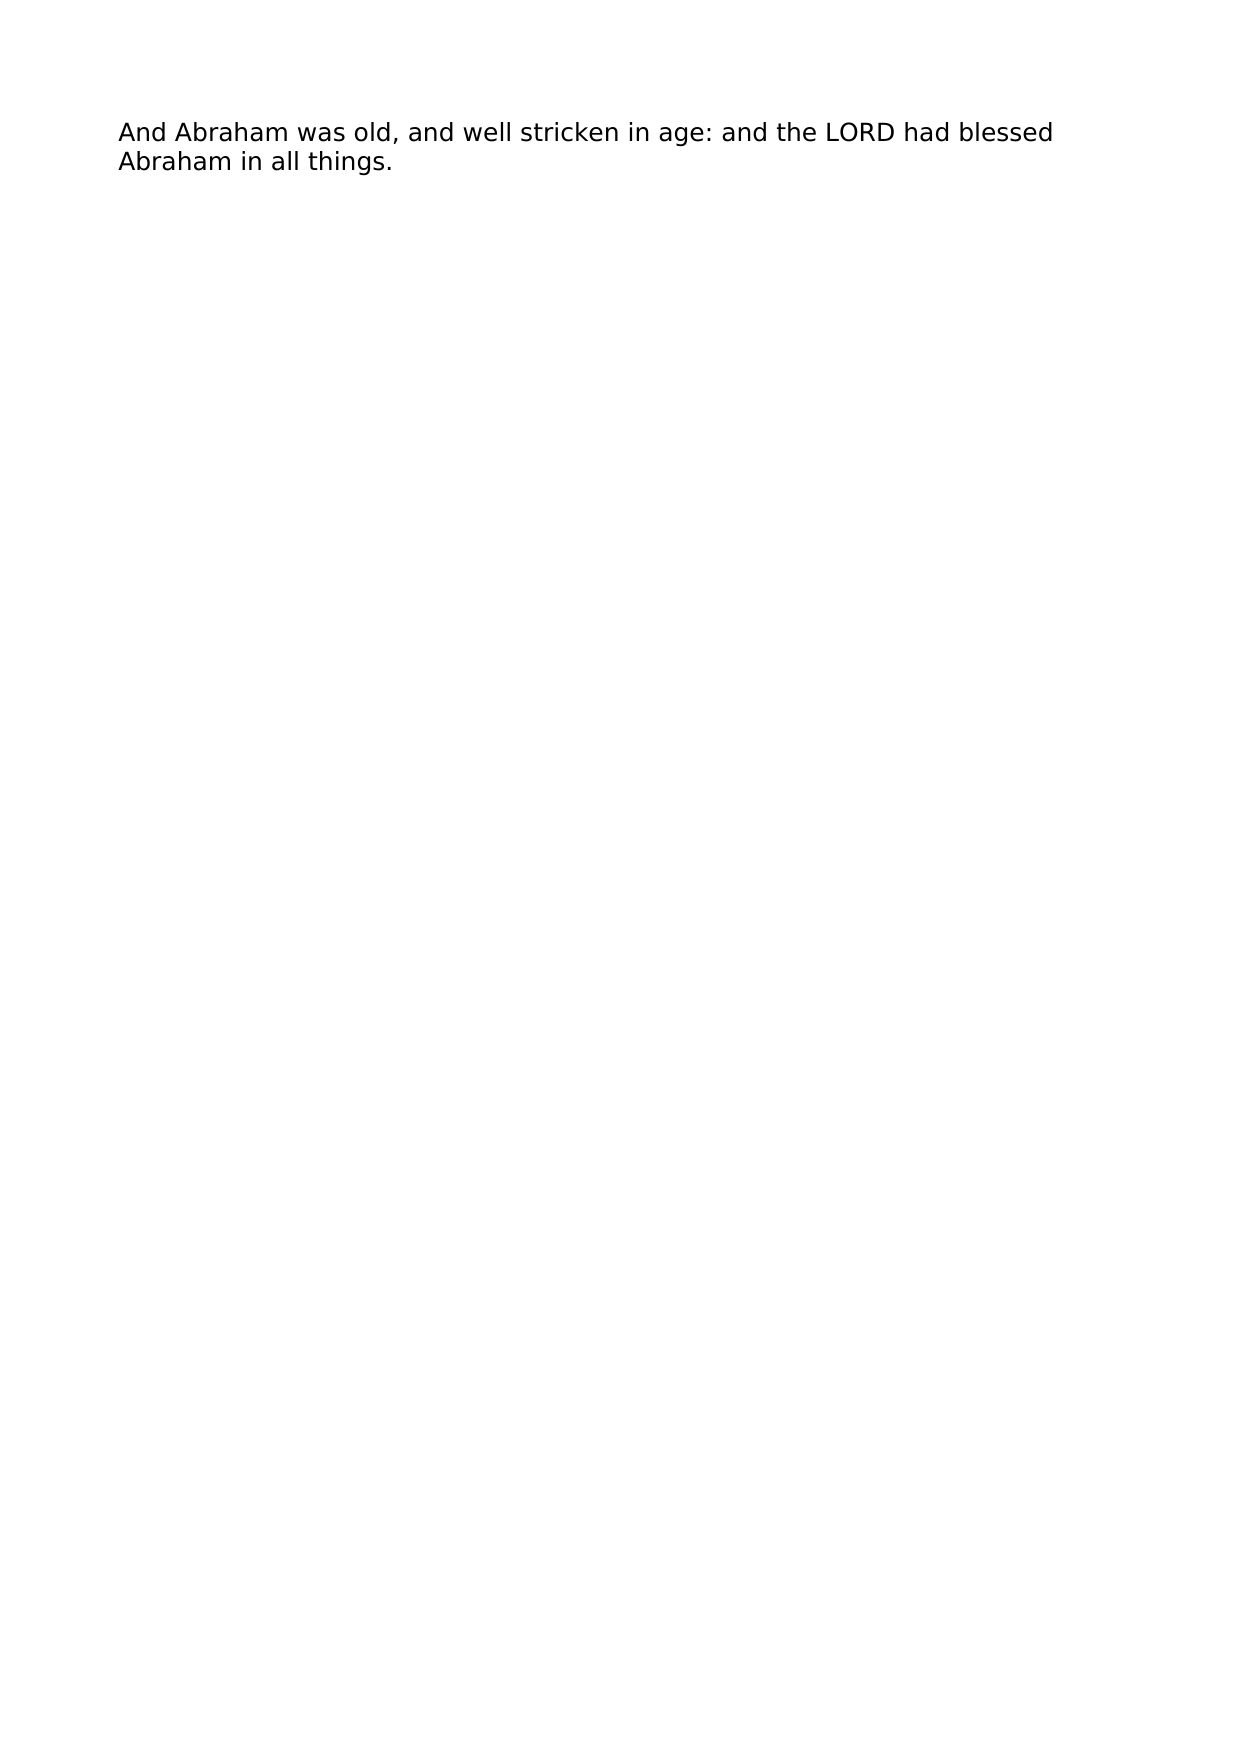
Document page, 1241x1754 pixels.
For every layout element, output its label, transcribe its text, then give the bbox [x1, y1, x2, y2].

text And Abraham was old, and well stricken in age: and the LORD had blessed Abraham in all things. [118, 118, 1122, 176]
